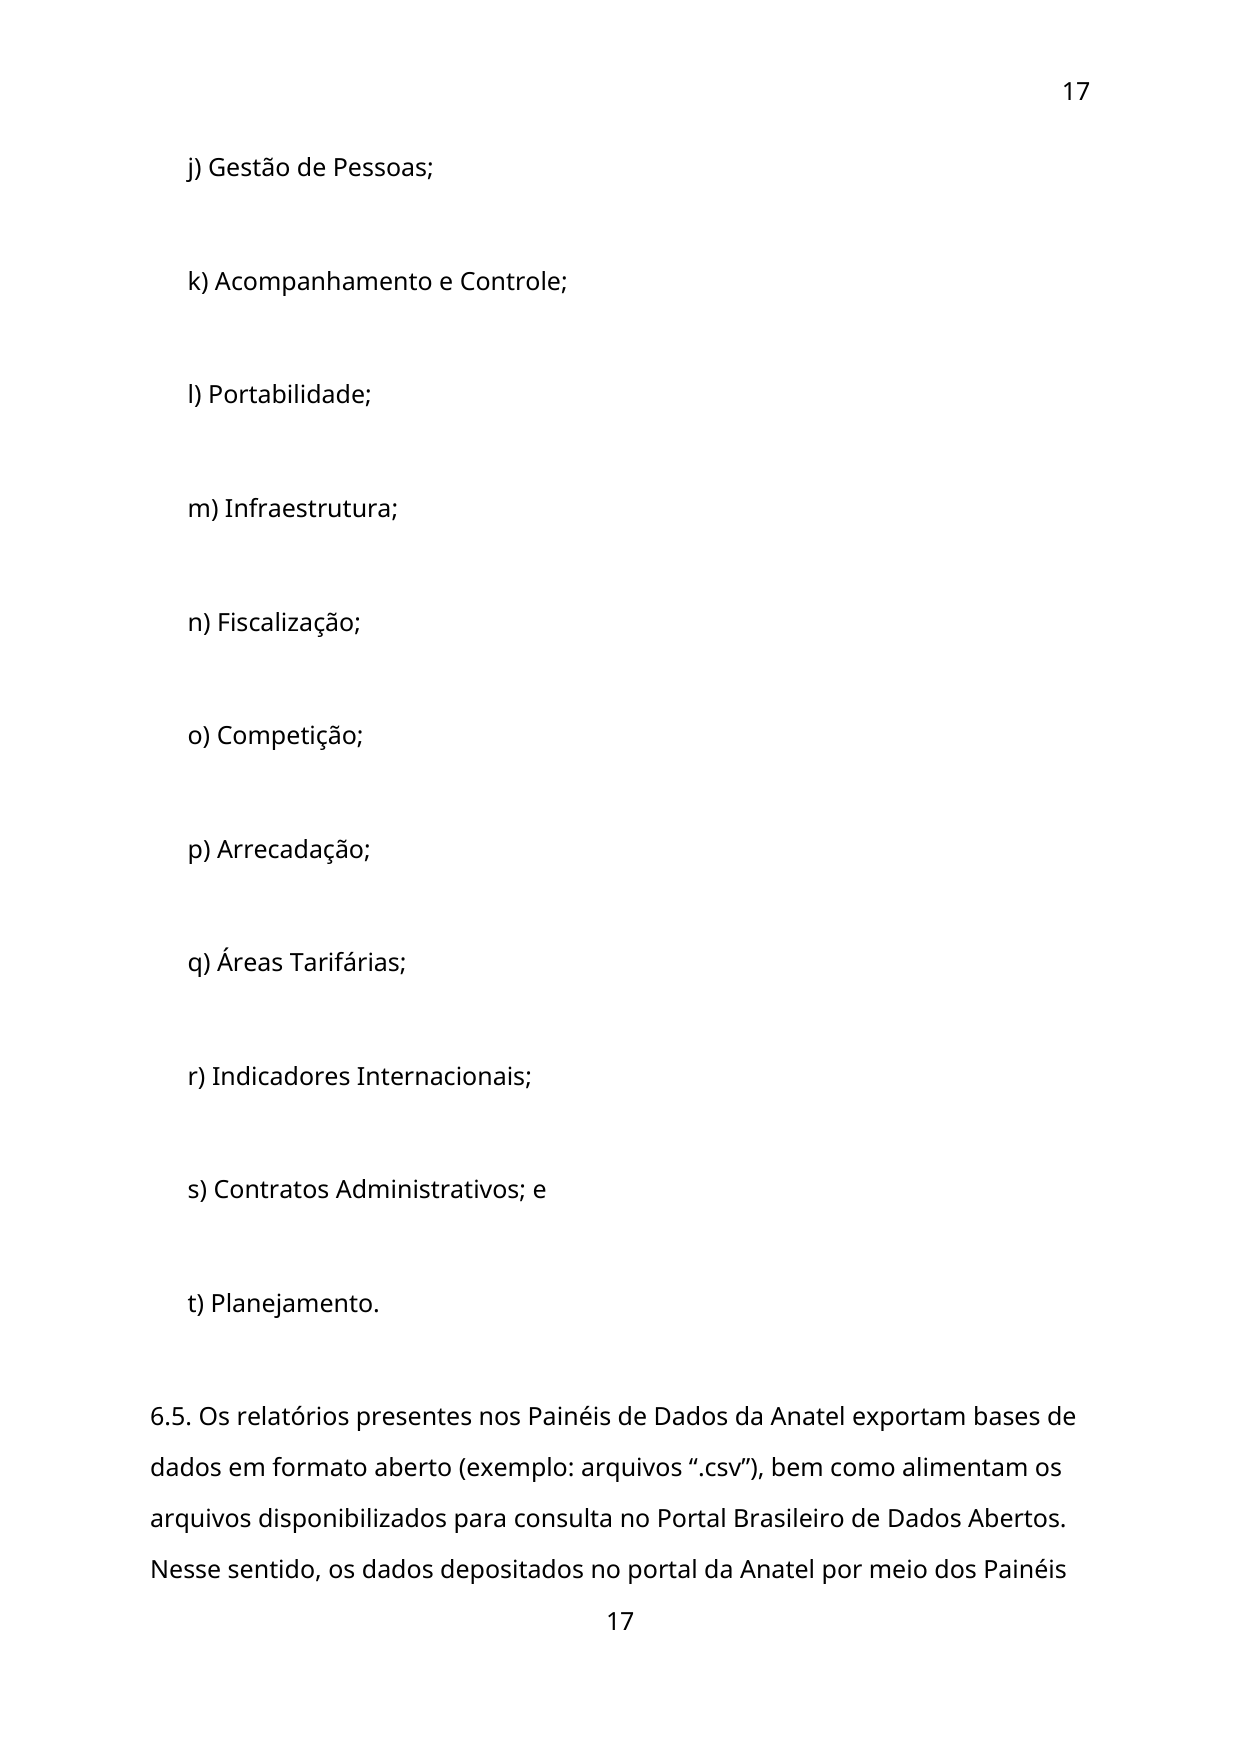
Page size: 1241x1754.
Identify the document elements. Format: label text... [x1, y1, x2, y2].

text s) Contratos Administrativos; e [187, 1172, 1090, 1206]
text n) Fiscalização; [187, 604, 1090, 638]
text r) Indicadores Internacionais; [187, 1058, 1090, 1092]
text q) Áreas Tarifárias; [187, 945, 1090, 979]
text m) Infraestrutura; [187, 491, 1090, 525]
text l) Portabilidade; [187, 377, 1090, 411]
text o) Competição; [187, 718, 1090, 752]
text k) Acompanhamento e Controle; [187, 263, 1090, 298]
text p) Arrecadação; [187, 831, 1090, 865]
text j) Gestão de Pessoas; [187, 150, 1090, 184]
text 6.5. Os relatórios presentes nos Painéis de Dados da Anatel exportam bases de dados em formato aberto (exemplo: arquivos “.csv”), bem como alimentam os arquivos disponibilizados para consulta no Portal Brasileiro de Dados Abertos. Nesse sentido, os dados depositados no portal da Anatel por meio dos Painéis [150, 1399, 1090, 1586]
text t) Planejamento. [187, 1285, 1090, 1319]
